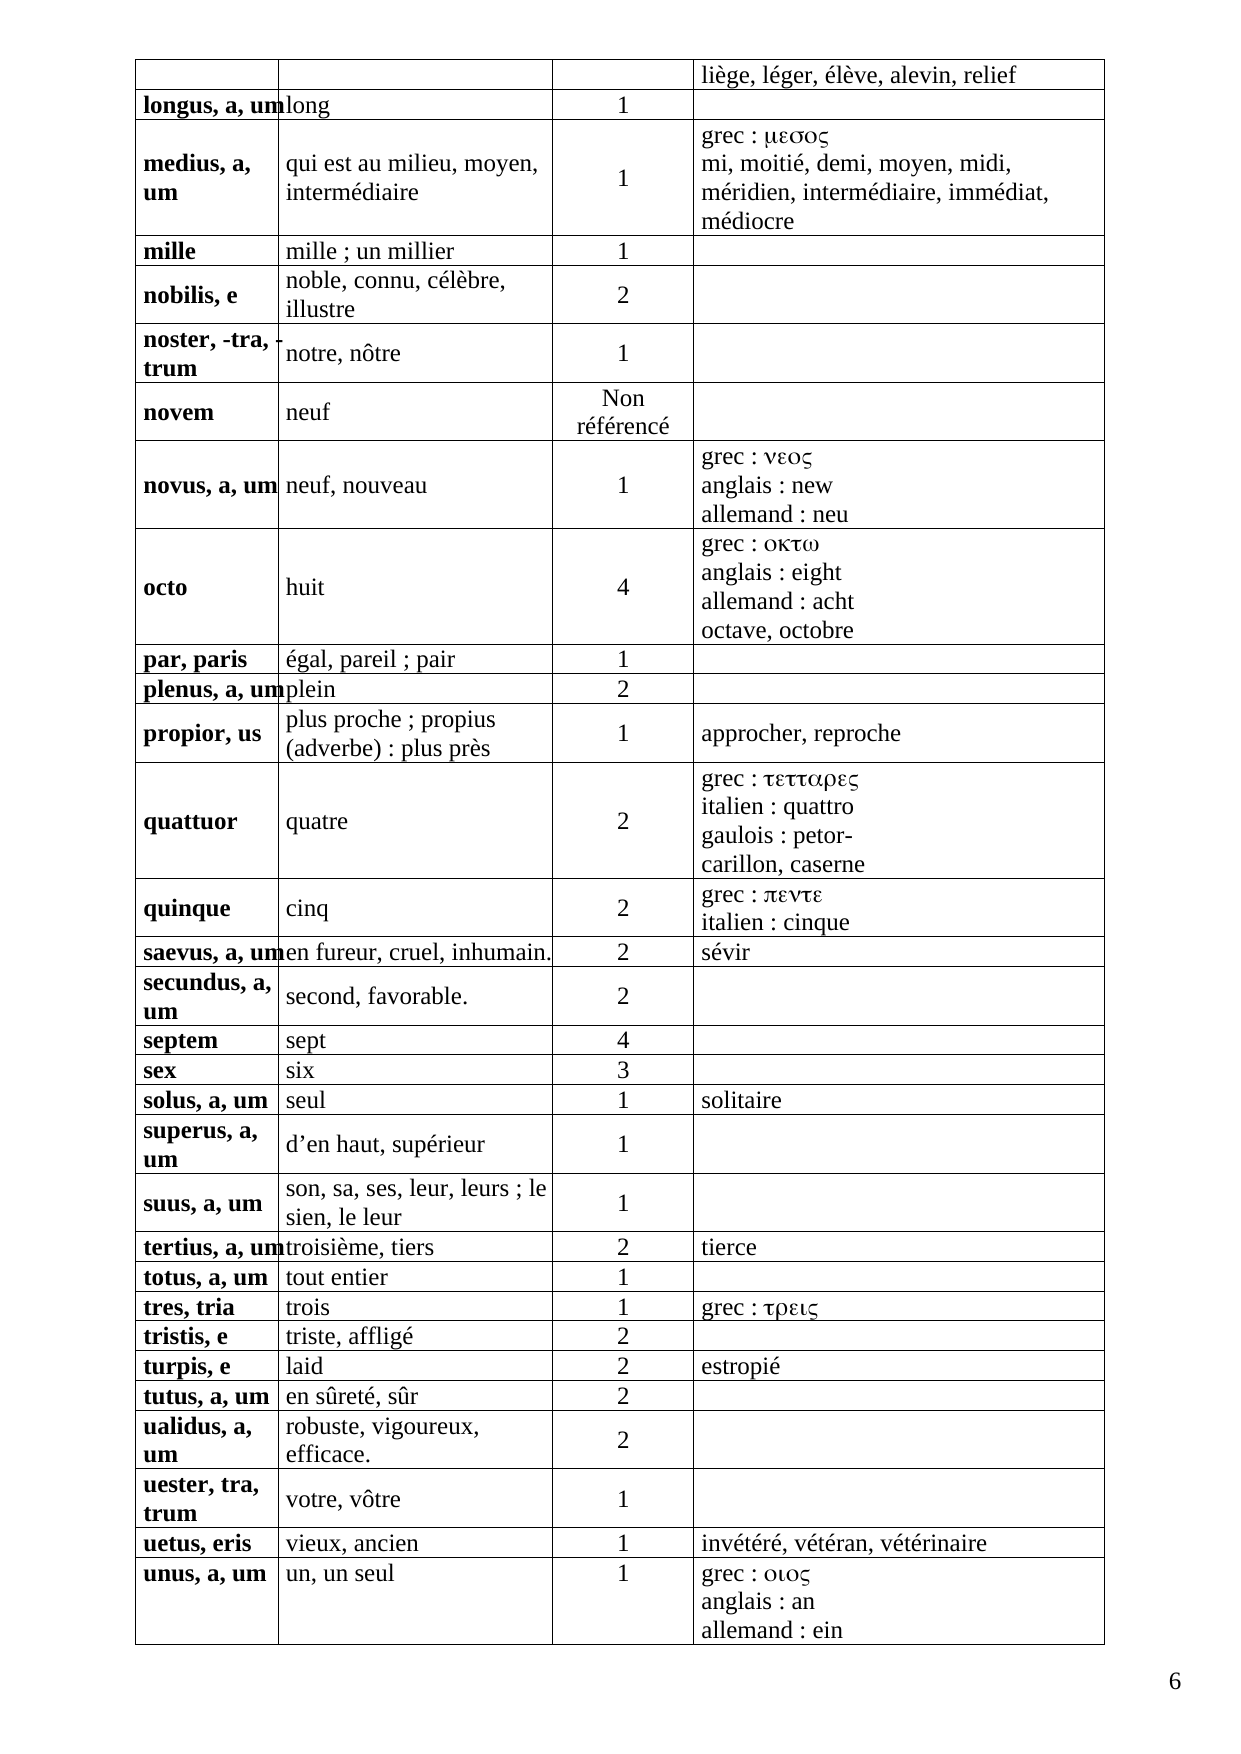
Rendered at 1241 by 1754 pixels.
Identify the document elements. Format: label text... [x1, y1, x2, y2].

table_cell 1 [553, 1174, 693, 1231]
table_cell 1 [553, 1262, 693, 1291]
table_cell tutus, a, um [136, 1381, 278, 1410]
table_cell [694, 1321, 1104, 1350]
table_cell mille ; un millier [279, 236, 552, 264]
table_cell six [279, 1055, 552, 1084]
table_cell 1 [553, 1528, 693, 1557]
table_cell medius, a, um [136, 120, 278, 235]
table_cell octo [136, 529, 278, 643]
table_cell 1 [553, 1085, 693, 1114]
table_cell quatre [279, 763, 552, 878]
table_cell triste, affligé [279, 1321, 552, 1350]
table_cell qui est au milieu, moyen, intermédiaire [279, 120, 552, 235]
table_cell [694, 967, 1104, 1024]
table_cell robuste, vigoureux, efficace. [279, 1411, 552, 1468]
table_cell [694, 1381, 1104, 1410]
table_cell grec :  anglais : new allemand : neu [694, 441, 1104, 527]
table_cell [694, 383, 1104, 440]
table_cell grec :  italien : quattro gaulois : petor- carillon, caserne [694, 763, 1104, 878]
table_cell troisième, tiers [279, 1232, 552, 1261]
table_cell quattuor [136, 763, 278, 878]
table_cell approcher, reproche [694, 704, 1104, 762]
table_cell invétéré, vétéran, vétérinaire [694, 1528, 1104, 1557]
table_cell tristis, e [136, 1321, 278, 1350]
table_cell 2 [553, 1351, 693, 1380]
table_cell tertius, a, um [136, 1232, 278, 1261]
table_cell septem [136, 1026, 278, 1054]
table_cell sept [279, 1026, 552, 1054]
table_cell tres, tria [136, 1292, 278, 1320]
table_cell d’en haut, supérieur [279, 1115, 552, 1172]
table_cell sévir [694, 937, 1104, 966]
table_cell plein [279, 674, 552, 703]
table_cell [694, 1262, 1104, 1291]
table_cell votre, vôtre [279, 1469, 552, 1527]
table_cell second, favorable. [279, 967, 552, 1024]
table_cell plenus, a, um [136, 674, 278, 703]
table_cell [694, 1469, 1104, 1527]
table_cell 4 [553, 1026, 693, 1054]
table_cell par, paris [136, 645, 278, 673]
table_cell grec :  [694, 1292, 1104, 1320]
table_cell neuf [279, 383, 552, 440]
table_cell [694, 266, 1104, 323]
table_cell noble, connu, célèbre, illustre [279, 266, 552, 323]
table_cell [694, 324, 1104, 382]
table_cell saevus, a, um [136, 937, 278, 966]
table_cell longus, a, um [136, 90, 278, 119]
table_cell sex [136, 1055, 278, 1084]
table_cell [694, 1026, 1104, 1054]
table_cell 1 [553, 324, 693, 382]
table_cell 4 [553, 529, 693, 643]
table_cell 1 [553, 704, 693, 762]
table_cell 1 [553, 1469, 693, 1527]
table_cell 1 [553, 441, 693, 527]
table_cell [553, 60, 693, 89]
table_cell un, un seul [279, 1558, 552, 1644]
table_cell [694, 1174, 1104, 1231]
table_cell uester, tra, trum [136, 1469, 278, 1527]
table_cell totus, a, um [136, 1262, 278, 1291]
table_cell en fureur, cruel, inhumain. [279, 937, 552, 966]
table_cell tierce [694, 1232, 1104, 1261]
table_cell 2 [553, 937, 693, 966]
table_cell son, sa, ses, leur, leurs ; le sien, le leur [279, 1174, 552, 1231]
table_cell novus, a, um [136, 441, 278, 527]
table_cell seul [279, 1085, 552, 1114]
table_cell unus, a, um [136, 1558, 278, 1644]
table_cell ualidus, a, um [136, 1411, 278, 1468]
table_cell en sûreté, sûr [279, 1381, 552, 1410]
table_cell 2 [553, 1321, 693, 1350]
table_cell [694, 1115, 1104, 1172]
table_cell turpis, e [136, 1351, 278, 1380]
table_cell trois [279, 1292, 552, 1320]
table_cell propior, us [136, 704, 278, 762]
table_cell 2 [553, 763, 693, 878]
table_cell égal, pareil ; pair [279, 645, 552, 673]
table_cell 1 [553, 1115, 693, 1172]
table_cell vieux, ancien [279, 1528, 552, 1557]
table_cell laid [279, 1351, 552, 1380]
table_cell solus, a, um [136, 1085, 278, 1114]
table_cell solitaire [694, 1085, 1104, 1114]
table_cell huit [279, 529, 552, 643]
table_cell long [279, 90, 552, 119]
table_cell grec :  anglais : an allemand : ein [694, 1558, 1104, 1644]
table_cell quinque [136, 879, 278, 936]
table_cell suus, a, um [136, 1174, 278, 1231]
table_cell [136, 60, 278, 89]
table_cell 1 [553, 1292, 693, 1320]
table_cell 2 [553, 1232, 693, 1261]
table_cell grec :  mi, moitié, demi, moyen, midi, méridien, intermédiaire, immédiat, médiocre [694, 120, 1104, 235]
table_cell 1 [553, 90, 693, 119]
table_cell [694, 1055, 1104, 1084]
table_cell notre, nôtre [279, 324, 552, 382]
table_cell [694, 674, 1104, 703]
table_cell 2 [553, 1381, 693, 1410]
table_cell grec :  italien : cinque [694, 879, 1104, 936]
table_cell secundus, a, um [136, 967, 278, 1024]
table_cell [279, 60, 552, 89]
table_cell [694, 90, 1104, 119]
table_cell estropié [694, 1351, 1104, 1380]
table_cell 1 [553, 236, 693, 264]
table_cell [694, 236, 1104, 264]
table_cell liège, léger, élève, alevin, relief [694, 60, 1104, 89]
table_cell [694, 645, 1104, 673]
table_cell tout entier [279, 1262, 552, 1291]
table_cell mille [136, 236, 278, 264]
table_cell grec :  anglais : eight allemand : acht octave, octobre [694, 529, 1104, 643]
table_cell 2 [553, 967, 693, 1024]
table_cell [694, 1411, 1104, 1468]
table_cell 2 [553, 674, 693, 703]
table_cell 2 [553, 266, 693, 323]
table_cell Non référencé [553, 383, 693, 440]
table_cell cinq [279, 879, 552, 936]
table_cell superus, a, um [136, 1115, 278, 1172]
table_cell 1 [553, 645, 693, 673]
table_cell 2 [553, 879, 693, 936]
table_cell uetus, eris [136, 1528, 278, 1557]
table_cell 1 [553, 120, 693, 235]
table_cell 1 [553, 1558, 693, 1644]
table_cell nobilis, e [136, 266, 278, 323]
table_cell novem [136, 383, 278, 440]
table_cell plus proche ; propius (adverbe) : plus près [279, 704, 552, 762]
table_cell noster, -tra, -trum [136, 324, 278, 382]
table_cell 3 [553, 1055, 693, 1084]
table_cell 2 [553, 1411, 693, 1468]
table_cell neuf, nouveau [279, 441, 552, 527]
